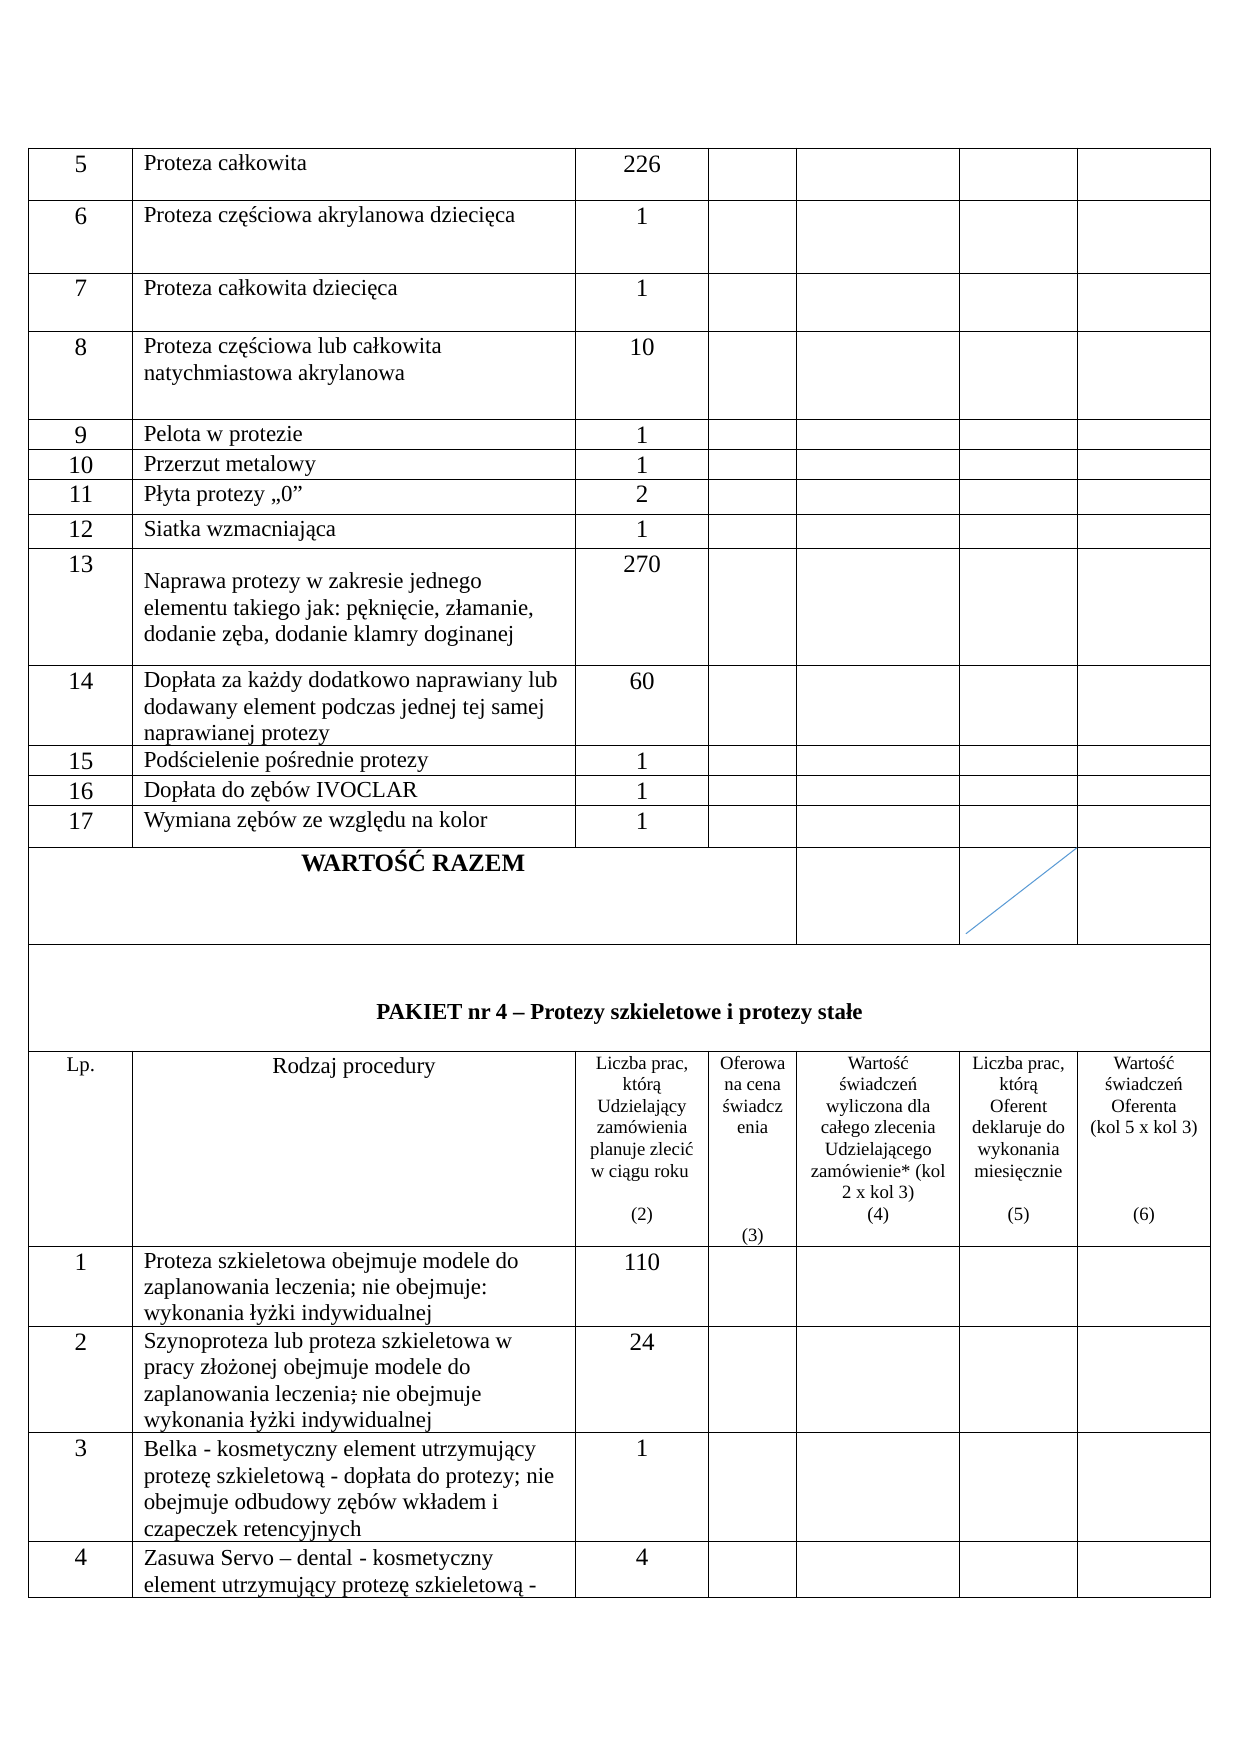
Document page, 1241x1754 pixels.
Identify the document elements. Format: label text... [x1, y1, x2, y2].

table_cell [797, 1327, 959, 1432]
table_cell [797, 1247, 959, 1326]
table_cell [960, 1542, 1077, 1597]
table_cell [960, 450, 1077, 478]
table_cell PAKIET nr 4 – Protezy szkieletowe i protezy stałe [29, 945, 1210, 1051]
table_cell Oferowana cena świadczenia (3) [709, 1052, 796, 1246]
table_cell [709, 806, 796, 847]
table_cell [709, 201, 796, 272]
table_cell [797, 480, 959, 513]
table_cell [1078, 776, 1210, 805]
table_cell Proteza całkowita dziecięca [133, 274, 575, 331]
table_cell [960, 420, 1077, 449]
table_cell [709, 776, 796, 805]
table_cell [960, 332, 1077, 419]
table_cell [960, 149, 1077, 200]
table_cell [709, 1433, 796, 1541]
table_cell [797, 450, 959, 478]
table_cell Belka - kosmetyczny element utrzymujący protezę szkieletową - dopłata do protezy; nie obejmuje odbudowy zębów wkładem i czapeczek retencyjnych [133, 1433, 575, 1541]
table_cell [1078, 480, 1210, 513]
table_cell Wymiana zębów ze względu na kolor [133, 806, 575, 847]
table_cell Lp. [29, 1052, 132, 1246]
table_cell [1078, 149, 1210, 200]
table_cell [960, 776, 1077, 805]
table_cell Zasuwa Servo – dental - kosmetyczny element utrzymujący protezę szkieletową [133, 1542, 575, 1597]
table_cell Wartość świadczeń wyliczona dla całego zlecenia Udzielającego zamówienie* (kol 2 x kol 3) (4) [797, 1052, 959, 1246]
table_cell Proteza szkieletowa obejmuje modele do zaplanowania leczenia; nie obejmuje: wykonania łyżki indywidualnej [133, 1247, 575, 1326]
table_cell 10 [576, 332, 708, 419]
table_cell 14 [29, 666, 132, 745]
table_cell [1078, 1542, 1210, 1597]
table_cell [709, 549, 796, 665]
table_cell [1078, 549, 1210, 665]
table_cell [1078, 515, 1210, 548]
table_cell 17 [29, 806, 132, 847]
table_cell [709, 515, 796, 548]
table_cell [797, 806, 959, 847]
table_cell Wartość świadczeń Oferenta (kol 5 x kol 3) (6) [1078, 1052, 1210, 1246]
table_cell [797, 1542, 959, 1597]
table_cell [709, 480, 796, 513]
table_cell 6 [29, 201, 132, 272]
table_cell Proteza całkowita [133, 149, 575, 200]
table_cell [960, 480, 1077, 513]
table_cell [1078, 450, 1210, 478]
table_cell [797, 666, 959, 745]
table_cell [709, 1327, 796, 1432]
table_cell [709, 332, 796, 419]
table_cell [1078, 1327, 1210, 1432]
table_cell [1078, 420, 1210, 449]
table_cell [709, 746, 796, 775]
table_cell [1078, 201, 1210, 272]
table_cell 60 [576, 666, 708, 745]
table_cell [797, 746, 959, 775]
table_cell [960, 1247, 1077, 1326]
table_cell 110 [576, 1247, 708, 1326]
table_cell 226 [576, 149, 708, 200]
table_cell 10 [29, 450, 132, 478]
table_cell 1 [576, 274, 708, 331]
table_cell [797, 274, 959, 331]
table_cell 1 [576, 746, 708, 775]
table_cell [960, 848, 1077, 944]
table_cell [960, 806, 1077, 847]
table_cell 1 [29, 1247, 132, 1326]
table_cell Dopłata do zębów IVOCLAR [133, 776, 575, 805]
table_cell [709, 274, 796, 331]
table_cell Siatka wzmacniająca [133, 515, 575, 548]
table_cell 270 [576, 549, 708, 665]
table_cell 1 [576, 450, 708, 478]
table_cell 1 [576, 515, 708, 548]
table_cell [960, 1327, 1077, 1432]
table_cell 1 [576, 201, 708, 272]
table_cell 7 [29, 274, 132, 331]
table_cell [797, 201, 959, 272]
table_cell [797, 1433, 959, 1541]
table_cell 13 [29, 549, 132, 665]
table_cell [709, 1247, 796, 1326]
table_cell [709, 666, 796, 745]
table_cell WARTOŚĆ RAZEM [29, 848, 796, 944]
table_cell [960, 746, 1077, 775]
table_cell 3 [29, 1433, 132, 1541]
table_cell Pelota w protezie [133, 420, 575, 449]
table_cell [709, 1542, 796, 1597]
table_cell Rodzaj procedury [133, 1052, 575, 1246]
table_cell 1 [576, 806, 708, 847]
table_cell [709, 149, 796, 200]
table_cell 8 [29, 332, 132, 419]
table_cell 15 [29, 746, 132, 775]
table_cell 24 [576, 1327, 708, 1432]
table_cell 16 [29, 776, 132, 805]
table_cell [1078, 274, 1210, 331]
table_cell [709, 420, 796, 449]
table_cell 4 [576, 1542, 708, 1597]
table_cell 12 [29, 515, 132, 548]
table_cell [1078, 848, 1210, 944]
table_cell Dopłata za każdy dodatkowo naprawiany lub dodawany element podczas jednej tej samej naprawianej protezy [133, 666, 575, 745]
table_cell [1078, 666, 1210, 745]
table_cell 11 [29, 480, 132, 513]
table_cell 2 [576, 480, 708, 513]
table_cell [1078, 746, 1210, 775]
table_cell Płyta protezy „0” [133, 480, 575, 513]
table_cell [709, 450, 796, 478]
table_cell 1 [576, 420, 708, 449]
table_cell [1078, 332, 1210, 419]
table_cell [797, 515, 959, 548]
table_cell [797, 420, 959, 449]
table_cell Podścielenie pośrednie protezy [133, 746, 575, 775]
table_cell 1 [576, 1433, 708, 1541]
table_cell [797, 776, 959, 805]
table_cell [1078, 1247, 1210, 1326]
table_cell [960, 515, 1077, 548]
table_cell 5 [29, 149, 132, 200]
table_cell 4 [29, 1542, 132, 1597]
table_cell [797, 848, 959, 944]
table_cell Liczba prac, którą Oferent deklaruje do wykonania miesięcznie (5) [960, 1052, 1077, 1246]
table_cell [797, 149, 959, 200]
table_cell [960, 201, 1077, 272]
table_cell [797, 549, 959, 665]
table_cell Naprawa protezy w zakresie jednego elementu takiego jak: pęknięcie, złamanie, dodanie zęba, dodanie klamry doginanej [133, 549, 575, 665]
table_cell Przerzut metalowy [133, 450, 575, 478]
table_cell 9 [29, 420, 132, 449]
table_cell [1078, 1433, 1210, 1541]
table_cell Proteza częściowa akrylanowa dziecięca [133, 201, 575, 272]
table_cell [960, 666, 1077, 745]
table_cell [960, 549, 1077, 665]
table_cell [960, 1433, 1077, 1541]
table_cell 1 [576, 776, 708, 805]
table_cell [960, 274, 1077, 331]
table_cell [1078, 806, 1210, 847]
table_cell Proteza częściowa lub całkowita natychmiastowa akrylanowa [133, 332, 575, 419]
table_cell [797, 332, 959, 419]
table_cell Szynoproteza lub proteza szkieletowa w pracy złożonej obejmuje modele do zaplanowania leczenia; nie obejmuje wykonania łyżki indywidualnej [133, 1327, 575, 1432]
table_cell 2 [29, 1327, 132, 1432]
table_cell Liczba prac, którą Udzielający zamówienia planuje zlecić w ciągu roku (2) [576, 1052, 708, 1246]
